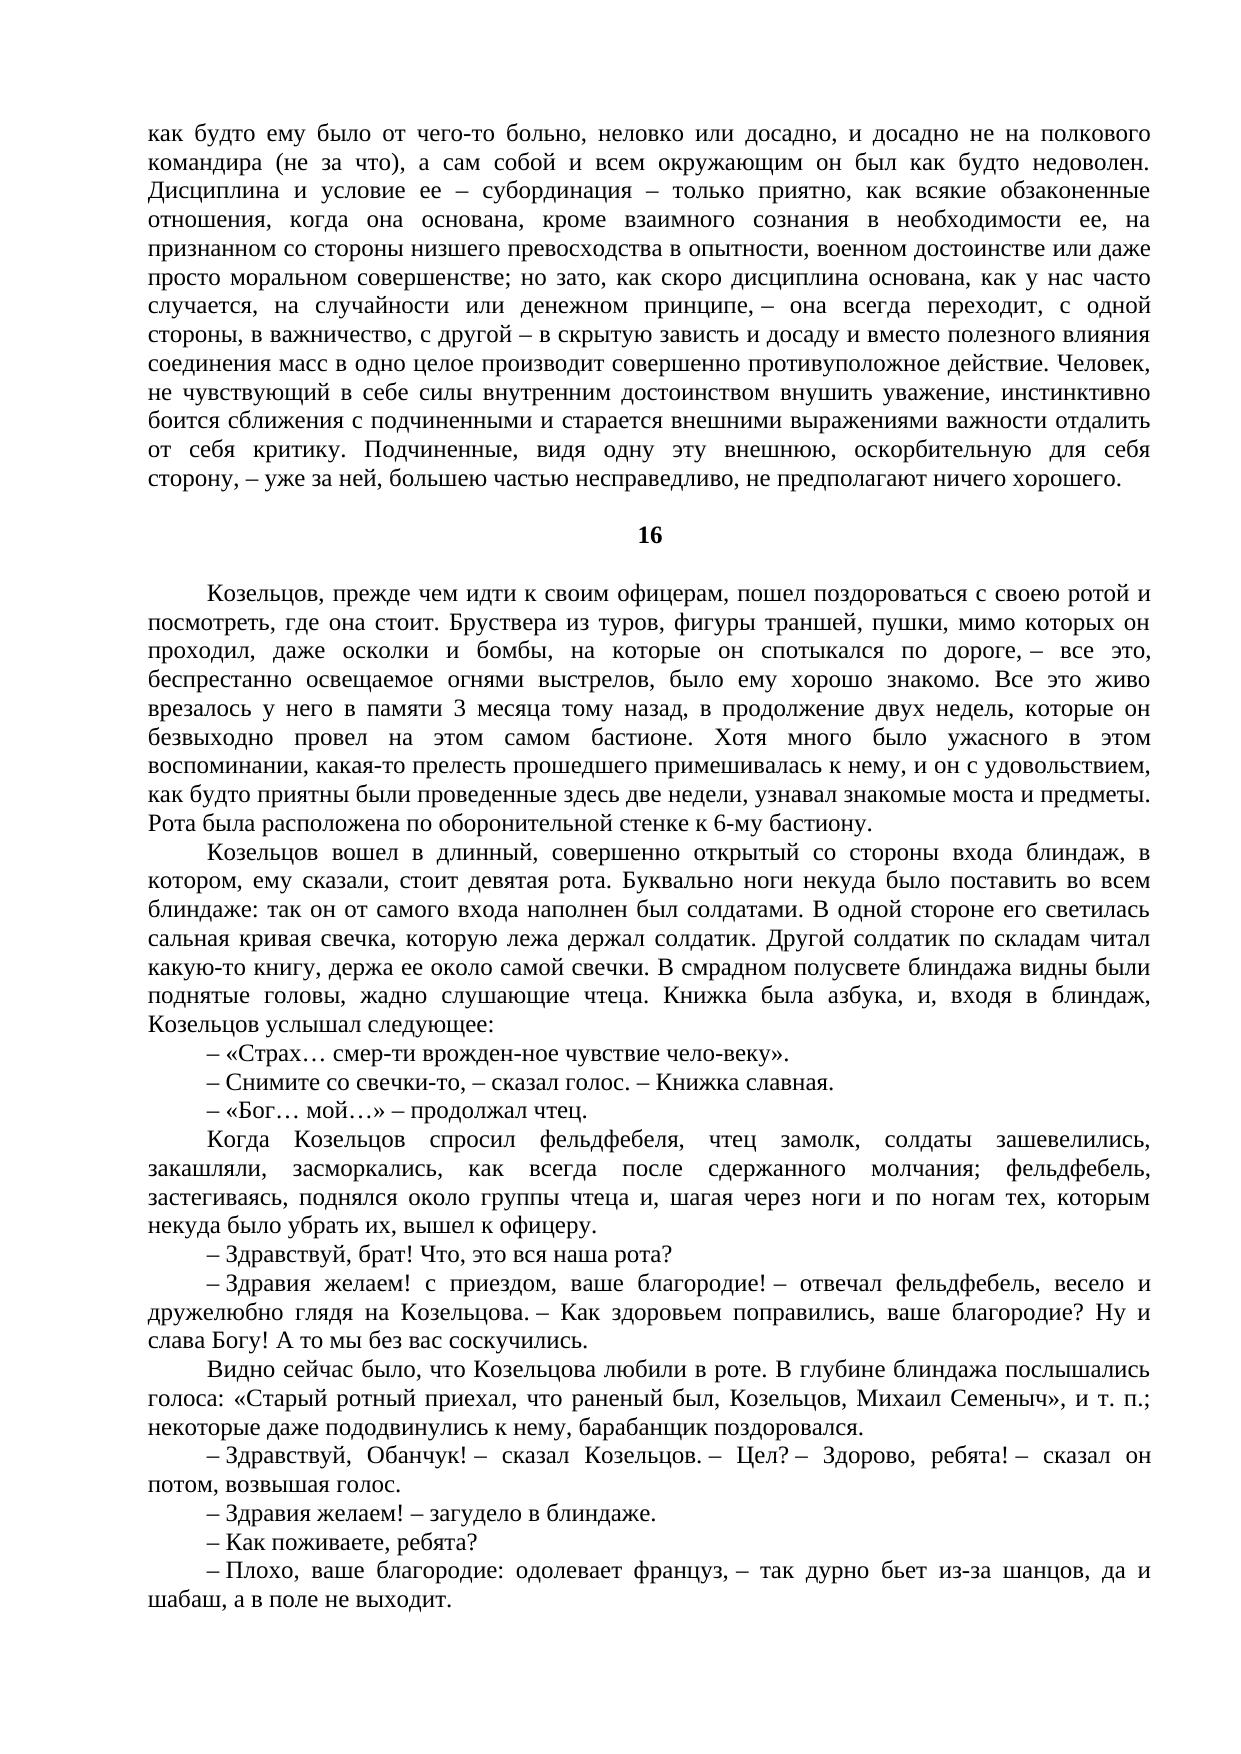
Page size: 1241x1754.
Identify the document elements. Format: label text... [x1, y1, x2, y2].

text Видно сейчас было, что Козельцова любили в роте. В глубине блиндажа послышались голоса: «Старый ротный приехал, что раненый был, Козельцов, Михаил Семеныч», и т. п.; некоторые даже пододвинулись к нему, барабанщик поздоровался. [148, 1354, 1152, 1441]
text – Плохо, ваше благородие: одолевает француз, – так дурно бьет из-за шанцов, да и шабаш, а в поле не выходит. [148, 1556, 1152, 1613]
text – Здравствуй, брат! Что, это вся наша рота? [148, 1239, 1152, 1268]
text Козельцов вошел в длинный, совершенно открытый со стороны входа блиндаж, в котором, ему сказали, стоит девятая рота. Буквально ноги некуда было поставить во всем блиндаже: так он от самого входа наполнен был солдатами. В одной стороне его светилась сальная кривая свечка, которую лежа держал солдатик. Другой солдатик по складам читал какую-то книгу, держа ее около самой свечки. В смрадном полусвете блиндажа видны были поднятые головы, жадно слушающие чтеца. Книжка была азбука, и, входя в блиндаж, Козельцов услышал следующее: [148, 837, 1152, 1038]
text – Здравия желаем! с приездом, ваше благородие! – отвечал фельдфебель, весело и дружелюбно глядя на Козельцова. – Как здоровьем поправились, ваше благородие? Ну и слава Богу! А то мы без вас соскучились. [148, 1268, 1152, 1354]
text – «Страх… смер-ти врожден-ное чувствие чело-веку». [148, 1038, 1152, 1067]
text – Снимите со свечки-то, – сказал голос. – Книжка славная. [148, 1067, 1152, 1096]
text как будто ему было от чего-то больно, неловко или досадно, и досадно не на полкового командира (не за что), а сам собой и всем окружающим он был как будто недоволен. Дисциплина и условие ее – субординация – только приятно, как всякие обзаконенные отношения, когда она основана, кроме взаимного сознания в необходимости ее, на признанном со стороны низшего превосходства в опытности, военном достоинстве или даже просто моральном совершенстве; но зато, как скоро дисциплина основана, как у нас часто случается, на случайности или денежном принципе, – она всегда переходит, с одной стороны, в важничество, с другой – в скрытую зависть и досаду и вместо полезного влияния соединения масс в одно целое производит совершенно противуположное действие. Человек, не чувствующий в себе силы внутренним достоинством внушить уважение, инстинктивно боится сближения с подчиненными и старается внешними выражениями важности отдалить от себя критику. Подчиненные, видя одну эту внешнюю, оскорбительную для себя сторону, – уже за ней, большею частью несправедливо, не предполагают ничего хорошего. [148, 118, 1152, 492]
text – Здравствуй, Обанчук! – сказал Козельцов. – Цел? – Здорово, ребята! – сказал он потом, возвышая голос. [148, 1441, 1152, 1498]
subtitle 16 [148, 521, 1152, 549]
text – Здравия желаем! – загудело в блиндаже. [148, 1498, 1152, 1527]
text Козельцов, прежде чем идти к своим офицерам, пошел поздороваться с своею ротой и посмотреть, где она стоит. Бруствера из туров, фигуры траншей, пушки, мимо которых он проходил, даже осколки и бомбы, на которые он спотыкался по дороге, – все это, беспрестанно освещаемое огнями выстрелов, было ему хорошо знакомо. Все это живо врезалось у него в памяти 3 месяца тому назад, в продолжение двух недель, которые он безвыходно провел на этом самом бастионе. Хотя много было ужасного в этом воспоминании, какая-то прелесть прошедшего примешивалась к нему, и он с удовольствием, как будто приятны были проведенные здесь две недели, узнавал знакомые моста и предметы. Рота была расположена по оборонительной стенке к 6-му бастиону. [148, 578, 1152, 837]
text – «Бог… мой…» – продолжал чтец. [148, 1096, 1152, 1124]
text Когда Козельцов спросил фельдфебеля, чтец замолк, солдаты зашевелились, закашляли, засморкались, как всегда после сдержанного молчания; фельдфебель, застегиваясь, поднялся около группы чтеца и, шагая через ноги и по ногам тех, которым некуда было убрать их, вышел к офицеру. [148, 1124, 1152, 1239]
text – Как поживаете, ребята? [148, 1527, 1152, 1556]
